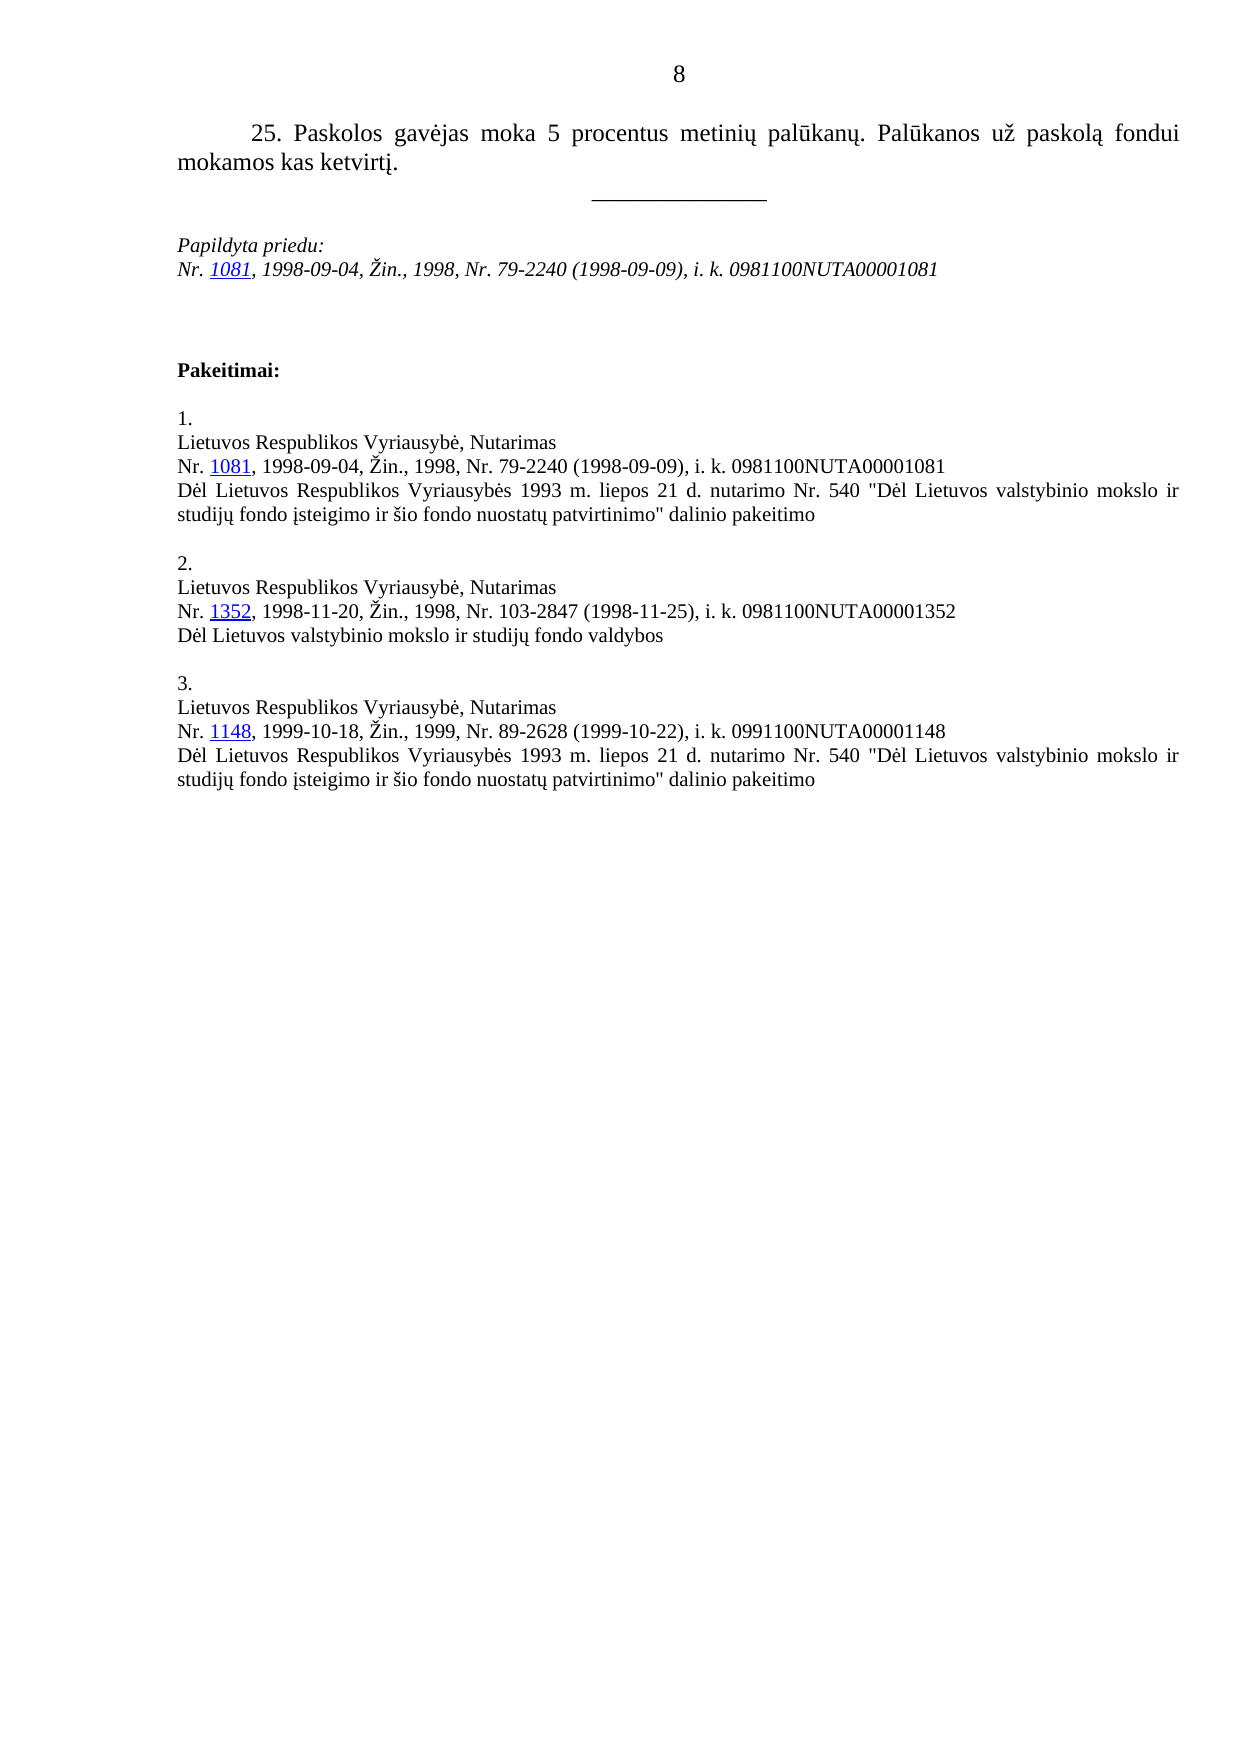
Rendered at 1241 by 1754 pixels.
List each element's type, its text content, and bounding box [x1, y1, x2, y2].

text Pakeitimai: [177, 358, 1181, 382]
text Lietuvos Respublikos Vyriausybė, Nutarimas [177, 430, 1181, 454]
text Lietuvos Respublikos Vyriausybė, Nutarimas [177, 695, 1181, 719]
text Dėl Lietuvos valstybinio mokslo ir studijų fondo valdybos [177, 623, 1181, 647]
text Nr. 1148, 1999-10-18, Žin., 1999, Nr. 89-2628 (1999-10-22), i. k. 0991100NUTA00001148 [177, 719, 1181, 743]
text Dėl Lietuvos Respublikos Vyriausybės 1993 m. liepos 21 d. nutarimo Nr. 540 "Dėl Lietuvos valstybinio mokslo ir studijų fondo įsteigimo ir šio fondo nuostatų patvirtinimo" dalinio pakeitimo [177, 743, 1181, 791]
text ______________ [177, 176, 1181, 204]
text Dėl Lietuvos Respublikos Vyriausybės 1993 m. liepos 21 d. nutarimo Nr. 540 "Dėl Lietuvos valstybinio mokslo ir studijų fondo įsteigimo ir šio fondo nuostatų patvirtinimo" dalinio pakeitimo [177, 478, 1181, 526]
text Nr. 1081, 1998-09-04, Žin., 1998, Nr. 79-2240 (1998-09-09), i. k. 0981100NUTA00001081 [177, 454, 1181, 478]
text 1. [177, 406, 1181, 430]
text Lietuvos Respublikos Vyriausybė, Nutarimas [177, 574, 1181, 599]
text Papildyta priedu: [177, 233, 1181, 257]
text 3. [177, 671, 1181, 695]
text 25. Paskolos gavėjas moka 5 procentus metinių palūkanų. Palūkanos už paskolą fondui mokamos kas ketvirtį. [177, 118, 1181, 176]
text Nr. 1081, 1998-09-04, Žin., 1998, Nr. 79-2240 (1998-09-09), i. k. 0981100NUTA00001081 [177, 257, 1181, 281]
text 2. [177, 551, 1181, 574]
text Nr. 1352, 1998-11-20, Žin., 1998, Nr. 103-2847 (1998-11-25), i. k. 0981100NUTA00001352 [177, 599, 1181, 623]
